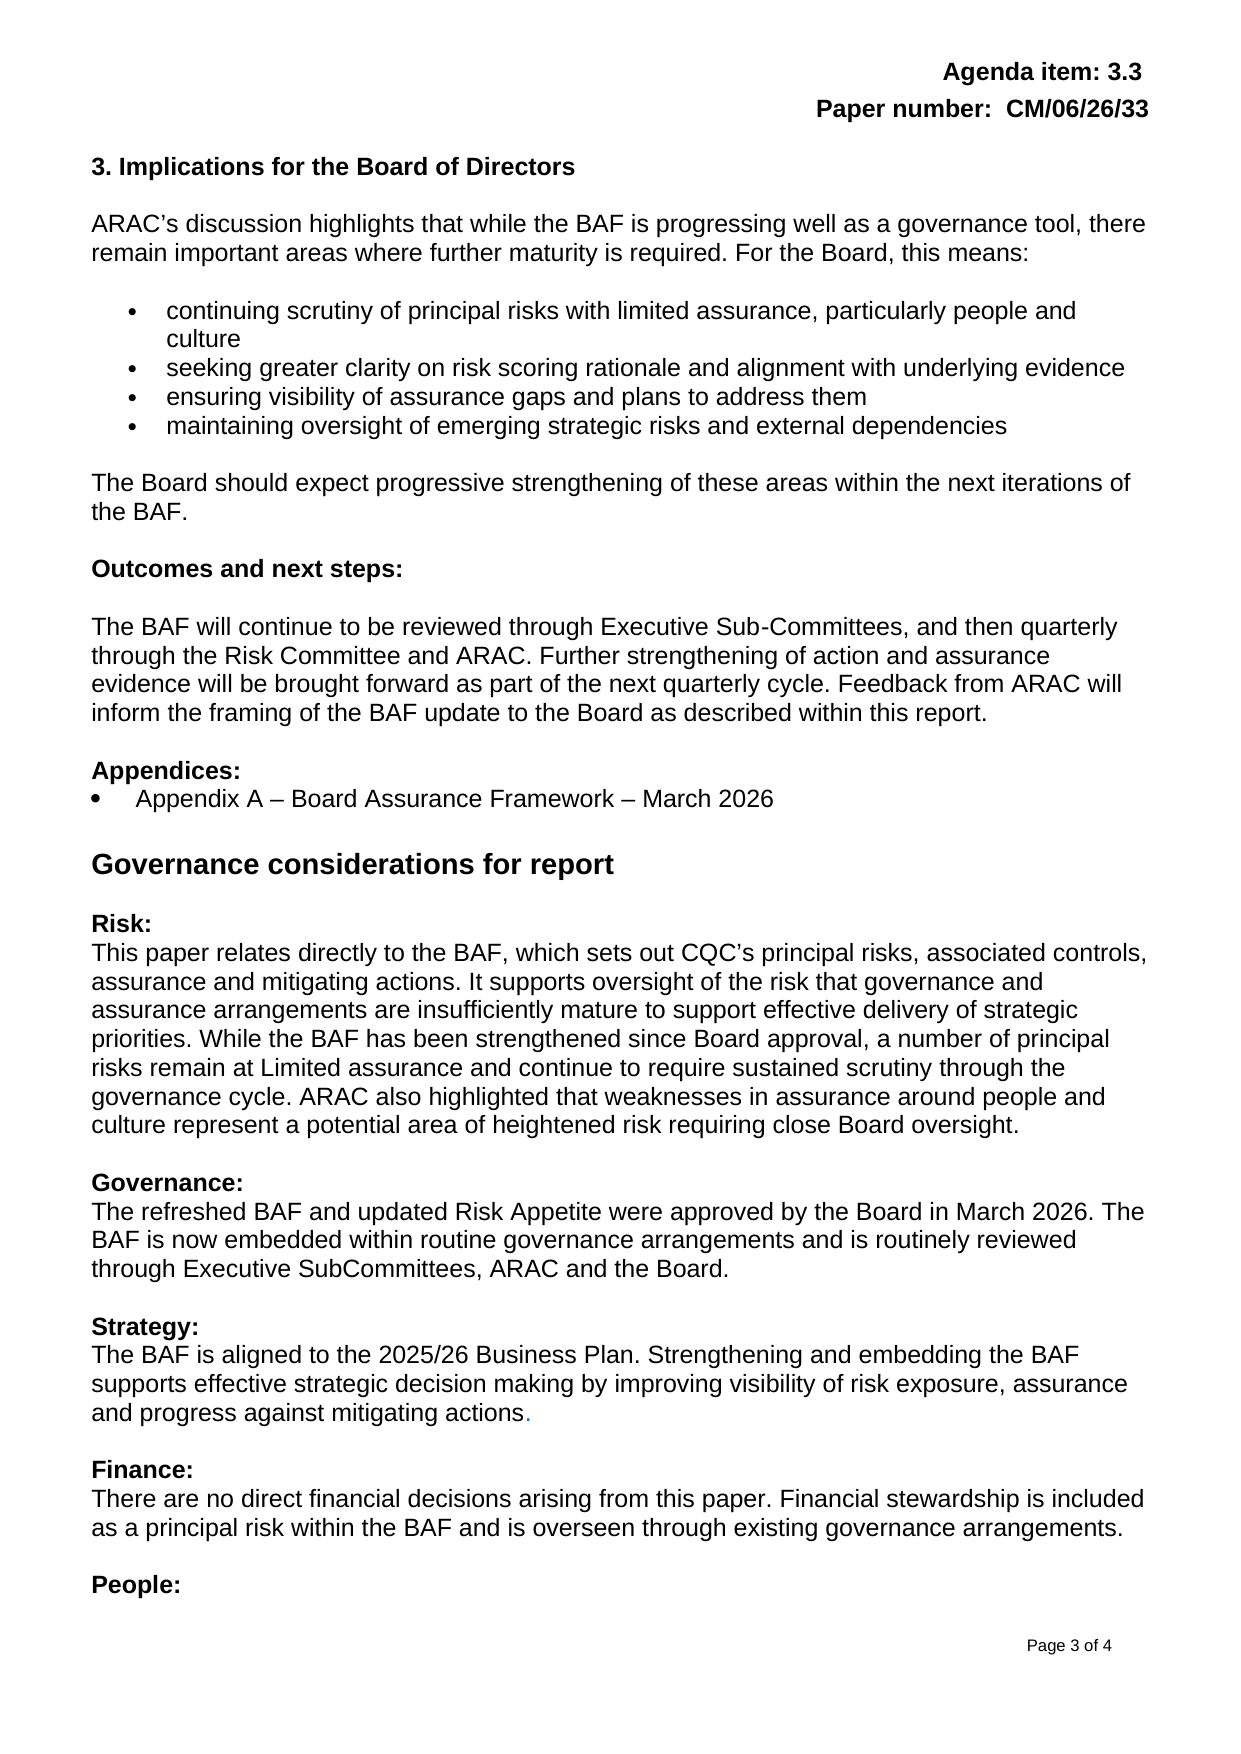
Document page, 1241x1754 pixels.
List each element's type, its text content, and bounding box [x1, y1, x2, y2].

text Governance: [91, 1168, 1149, 1197]
list continuing scrutiny of principal risks with limited assurance, particularly people and culture [128, 296, 1149, 353]
list ensuring visibility of assurance gaps and plans to address them [128, 382, 1149, 411]
text The BAF will continue to be reviewed through Executive Sub‑Committees, and then quarterly through the Risk Committee and ARAC. Further strengthening of action and assurance evidence will be brought forward as part of the next quarterly cycle. Feedback from ARAC will inform the framing of the BAF update to the Board as described within this report. [91, 612, 1149, 727]
text Strategy: [91, 1312, 1149, 1340]
text Finance: [91, 1455, 1149, 1484]
list Appendix A – Board Assurance Framework – March 2026 [91, 784, 1149, 813]
text 3. Implications for the Board of Directors [91, 152, 1149, 181]
text People: [91, 1570, 1149, 1599]
text The refreshed BAF and updated Risk Appetite were approved by the Board in March 2026. The BAF is now embedded within routine governance arrangements and is routinely reviewed through Executive SubCommittees, ARAC and the Board. [91, 1197, 1149, 1283]
text Risk: [91, 909, 1149, 938]
text The Board should expect progressive strengthening of these areas within the next iterations of the BAF. [91, 468, 1149, 526]
text The BAF is aligned to the 2025/26 Business Plan. Strengthening and embedding the BAF supports effective strategic decision making by improving visibility of risk exposure, assurance and progress against mitigating actions. [91, 1340, 1149, 1427]
text ARAC’s discussion highlights that while the BAF is progressing well as a governance tool, there remain important areas where further maturity is required. For the Board, this means: [91, 209, 1149, 267]
list maintaining oversight of emerging strategic risks and external dependencies [128, 411, 1149, 439]
list seeking greater clarity on risk scoring rationale and alignment with underlying evidence [128, 353, 1149, 382]
text Appendices: [91, 756, 1149, 784]
text Outcomes and next steps: [91, 554, 1149, 583]
text This paper relates directly to the BAF, which sets out CQC’s principal risks, associated controls, assurance and mitigating actions. It supports oversight of the risk that governance and assurance arrangements are insufficiently mature to support effective delivery of strategic priorities. While the BAF has been strengthened since Board approval, a number of principal risks remain at Limited assurance and continue to require sustained scrutiny through the governance cycle. ARAC also highlighted that weaknesses in assurance around people and culture represent a potential area of heightened risk requiring close Board oversight. [91, 938, 1149, 1139]
text Governance considerations for report [91, 847, 1149, 880]
text There are no direct financial decisions arising from this paper. Financial stewardship is included as a principal risk within the BAF and is overseen through existing governance arrangements. [91, 1484, 1149, 1542]
